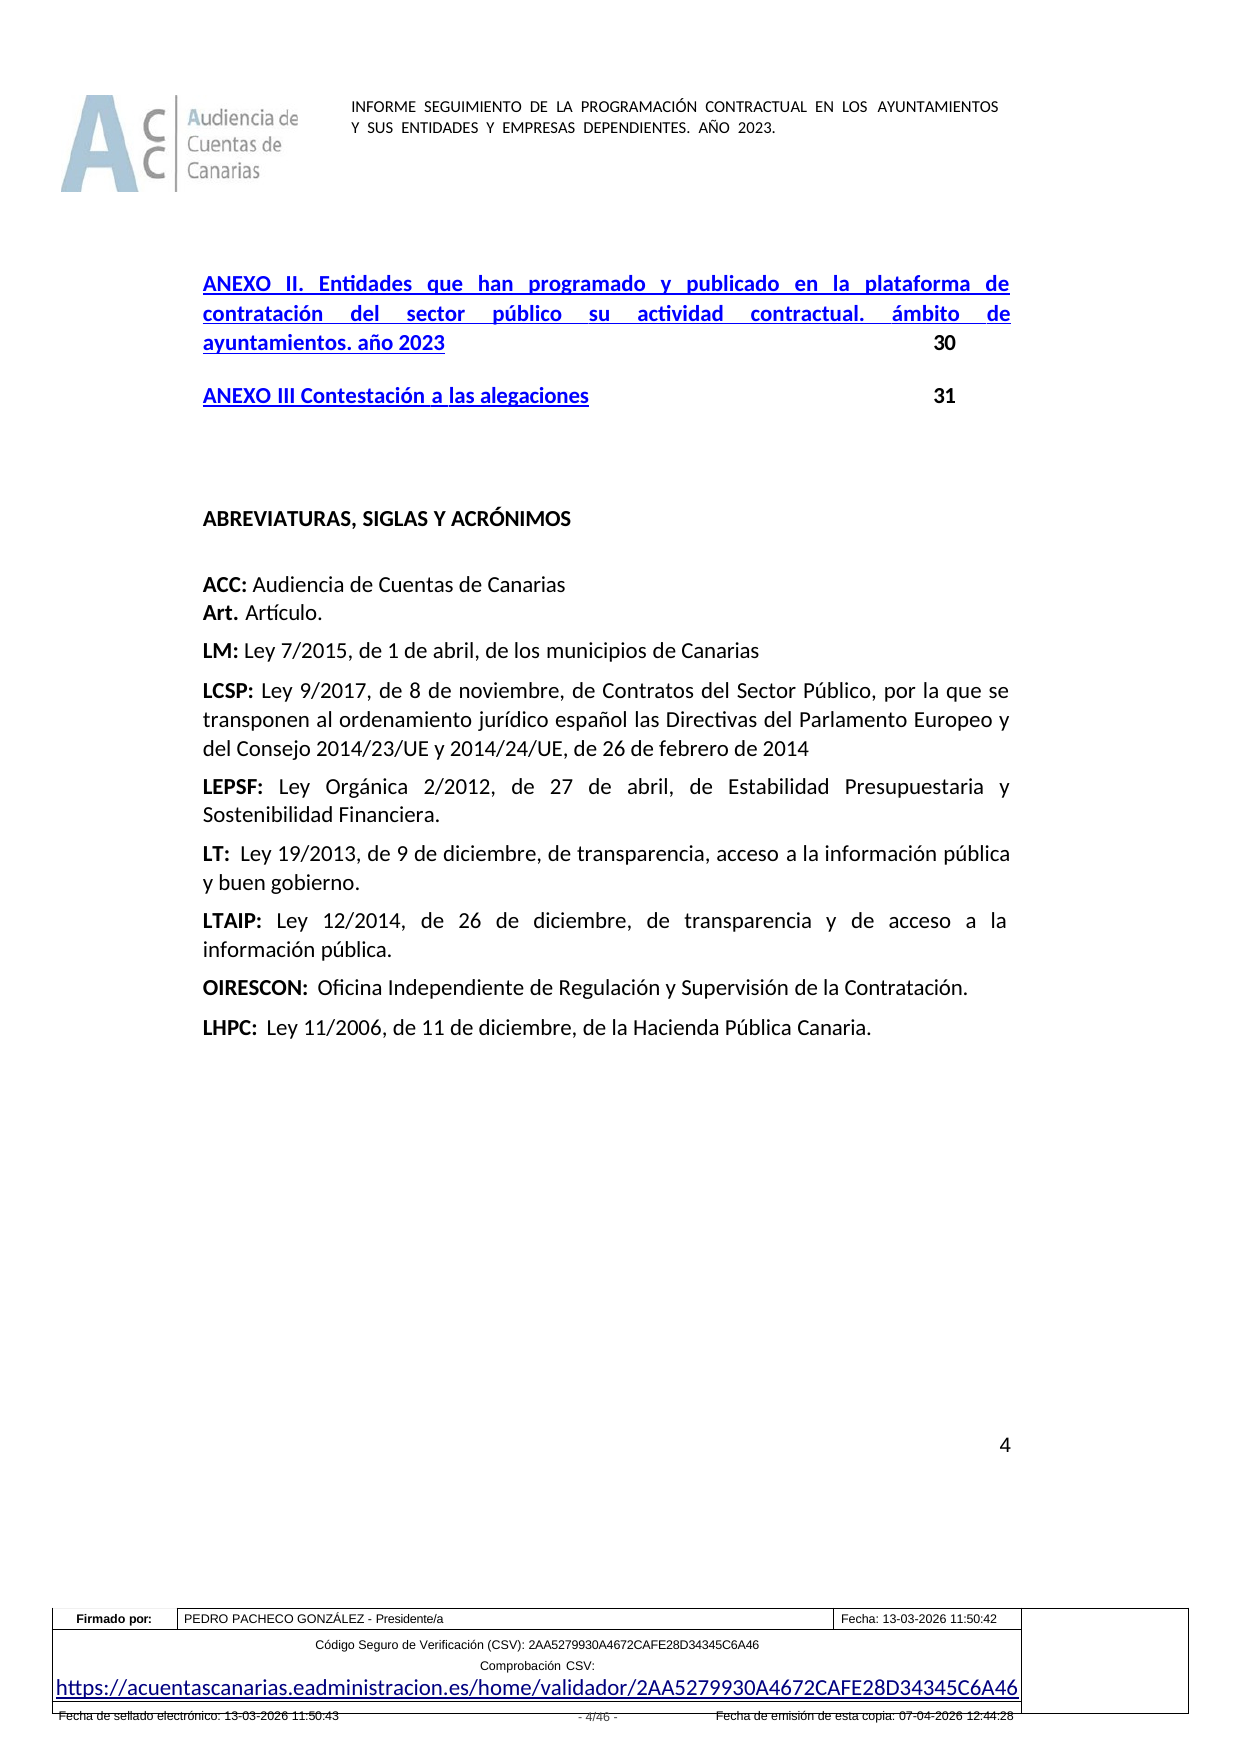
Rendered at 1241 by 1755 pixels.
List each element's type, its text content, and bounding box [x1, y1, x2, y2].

text LEPSF: Ley Orgánica 2/2012, de 27 de abril, de Estabilidad Presupuestaria y Sostenibilidad Financiera. [203, 772, 1011, 829]
text LTAIP: Ley 12/2014, de 26 de diciembre, de transparencia y de acceso a la información pública. [203, 907, 1008, 963]
text ayuntamientos. año 2023 30 [203, 324, 1011, 356]
text OIRESCON: Oficina Independiente de Regulación y Supervisión de la Contratación. [203, 973, 1196, 1001]
text LCSP: Ley 9/2017, de 8 de noviembre, de Contratos del Sector Público, por la que se transponen al ordenamiento jurídico español las Directivas del Parlamento Europeo y del Consejo 2014/23/UE y 2014/24/UE, de 26 de febrero de 2014 [203, 676, 1011, 762]
text LHPC: Ley 11/2006, de 11 de diciembre, de la Hacienda Pública Canaria. [203, 1013, 1196, 1041]
text ANEXO II. Entidades que han programado y publicado en la plataforma de contratación del sector público su actividad contractual. ámbito de [203, 269, 1011, 323]
text LM: Ley 7/2015, de 1 de abril, de los municipios de Canarias [203, 636, 1196, 664]
text Art. Artículo. [203, 598, 1196, 626]
subtitle ABREVIATURAS, SIGLAS Y ACRÓNIMOS [203, 504, 1196, 532]
text ANEXO III Contestación a las alegaciones 31 [203, 381, 1196, 409]
text ACC: Audiencia de Cuentas de Canarias [203, 571, 1196, 598]
text LT: Ley 19/2013, de 9 de diciembre, de transparencia, acceso a la información pública y buen gobierno. [203, 839, 1010, 896]
